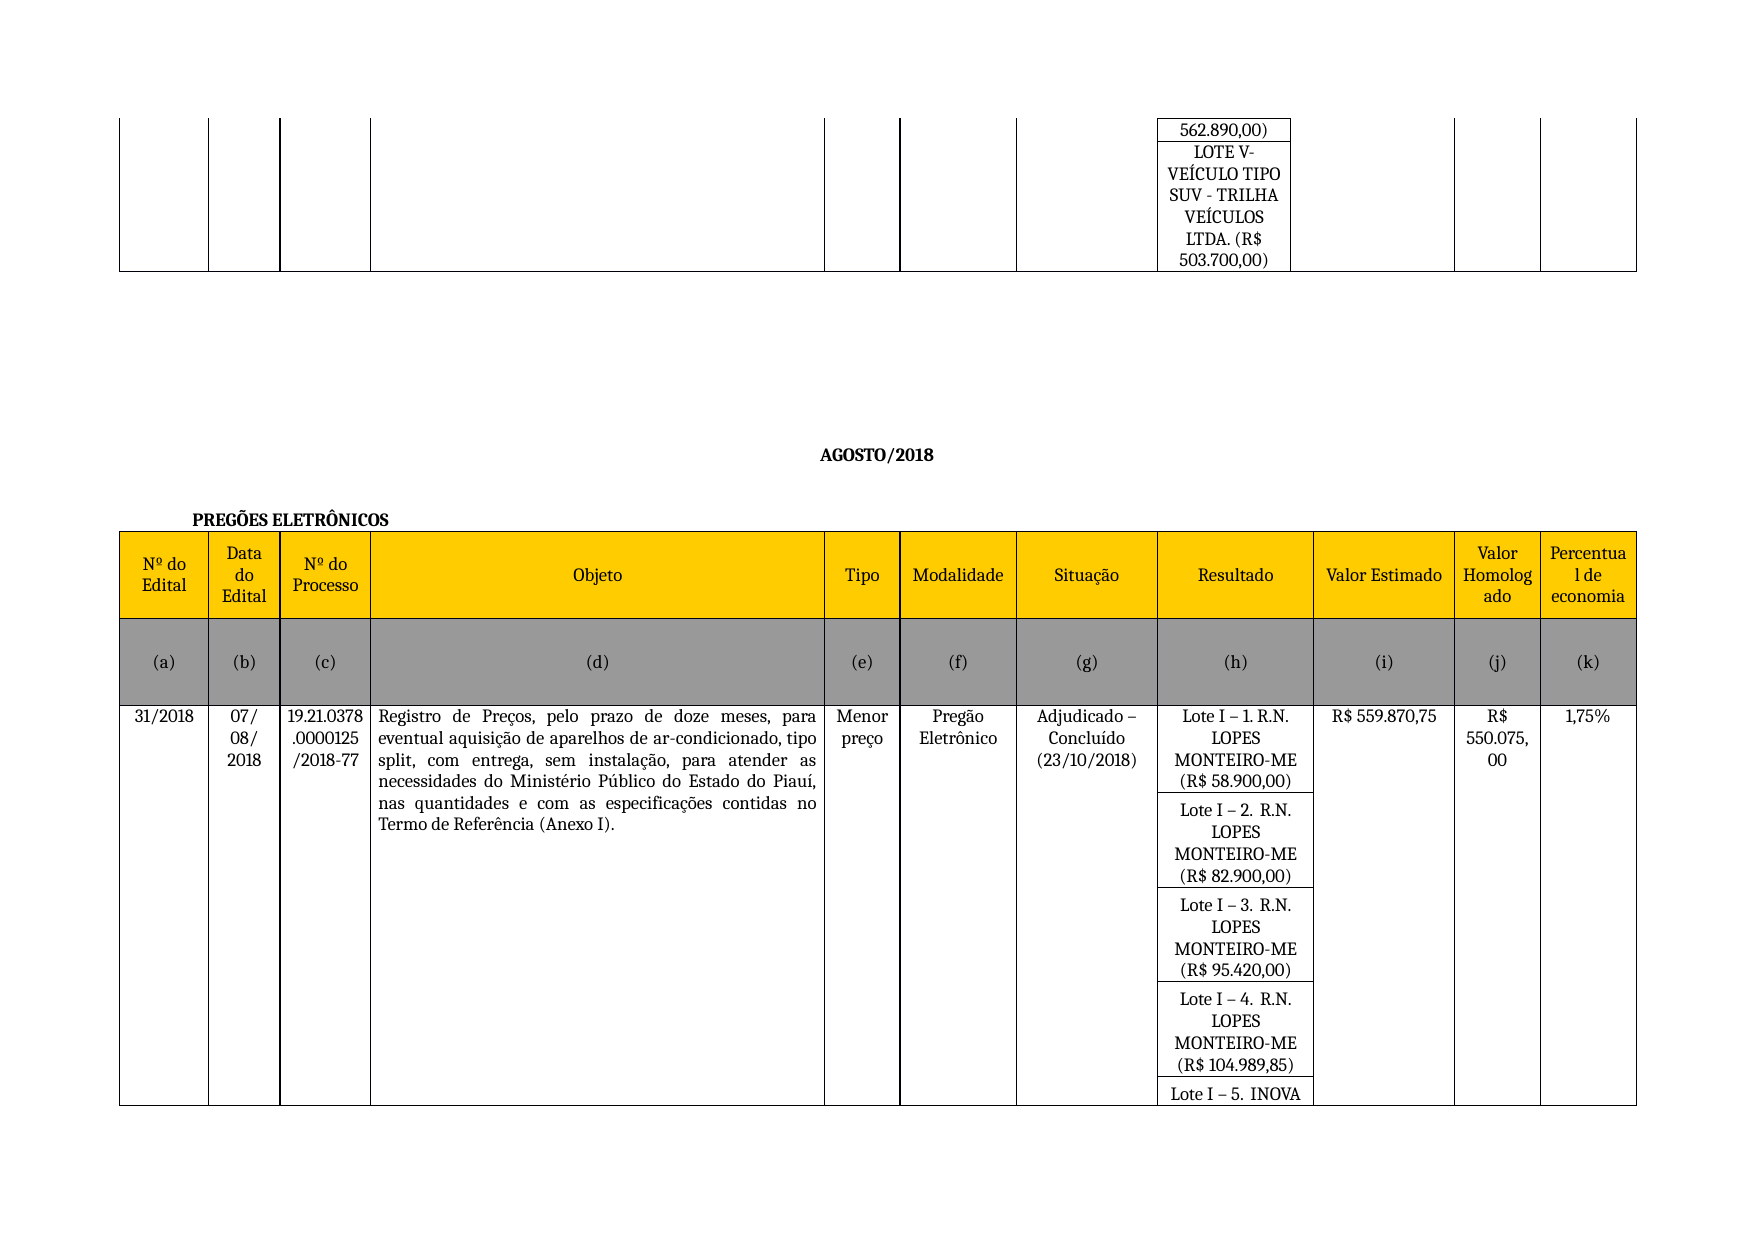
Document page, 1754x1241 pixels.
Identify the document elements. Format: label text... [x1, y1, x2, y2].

table_cell [1455, 118, 1540, 141]
table_cell [1017, 141, 1157, 271]
table_cell 1,75% [1541, 706, 1636, 1105]
table_header Valor Estimado [1314, 532, 1454, 618]
table_cell (d) [371, 619, 824, 705]
table_cell (e) [825, 619, 899, 705]
table_header Data do Edital [209, 532, 279, 618]
table_cell [281, 118, 370, 141]
table_cell (j) [1455, 619, 1540, 705]
table_header Modalidade [901, 532, 1016, 618]
table_header Nº do Processo [281, 532, 370, 618]
table_cell [1291, 118, 1454, 141]
table_cell (c) [281, 619, 370, 705]
text AGOSTO/2018 [118, 445, 1636, 466]
table_cell Pregão Eletrônico [901, 706, 1016, 1105]
table_cell [209, 141, 279, 271]
table_cell Registro de Preços, pelo prazo de doze meses, para eventual aquisição de aparelhos de ar-condicionado, tipo split, com entrega, sem instalação, para atender as necessidades do Ministério Público do Estado do Piauí, nas quantidades e com as especificações contidas no Termo de Referência (Anexo I). [371, 706, 824, 1105]
table_cell [1541, 118, 1636, 141]
table_header Tipo [825, 532, 899, 618]
table_cell Menor preço [825, 706, 899, 1105]
table_cell [120, 118, 208, 141]
table_cell [825, 141, 899, 271]
table_cell Lote I – 2. R.N. LOPES MONTEIRO-ME (R$ 82.900,00) [1158, 793, 1313, 887]
text PREGÕES ELETRÔNICOS [118, 509, 1636, 531]
table_header Percentual de economia [1541, 532, 1636, 618]
table_cell Lote I – 4. R.N. LOPES MONTEIRO-ME (R$ 104.989,85) [1158, 982, 1313, 1076]
table_cell (g) [1017, 619, 1157, 705]
table_cell 07/ 08/ 2018 [209, 706, 279, 1105]
table_cell R$ 550.075,00 [1455, 706, 1540, 1105]
table_cell [1541, 141, 1636, 271]
table_cell Lote I – 3. R.N. LOPES MONTEIRO-ME (R$ 95.420,00) [1158, 888, 1313, 981]
table_cell Lote I – 1. R.N. LOPES MONTEIRO-ME (R$ 58.900,00) [1158, 706, 1313, 792]
table_cell [209, 118, 279, 141]
table_cell 19.21.0378.0000125/2018-77 [281, 706, 370, 1105]
table_cell Lote I – 5. INOVA [1158, 1077, 1313, 1105]
table_cell LOTE V- VEÍCULO TIPO SUV - TRILHA VEÍCULOS LTDA. (R$ 503.700,00) [1158, 142, 1290, 271]
table_cell [825, 118, 899, 141]
table_cell Adjudicado – Concluído (23/10/2018) [1017, 706, 1157, 1105]
table_cell (f) [901, 619, 1016, 705]
table_cell [901, 141, 1016, 271]
table_cell (k) [1541, 619, 1636, 705]
table_cell [371, 118, 824, 141]
table_cell [901, 118, 1016, 141]
table_header Situação [1017, 532, 1157, 618]
table_cell [1291, 141, 1454, 271]
table_header Valor Homologado [1455, 532, 1540, 618]
table_cell 562.890,00) [1158, 119, 1290, 141]
table_cell [1455, 141, 1540, 271]
table_cell [281, 141, 370, 271]
table_cell (i) [1314, 619, 1454, 705]
table_cell [120, 141, 208, 271]
table_header Resultado [1158, 532, 1313, 618]
table_cell (a) [120, 619, 208, 705]
table_cell [371, 141, 824, 271]
table_cell (b) [209, 619, 279, 705]
table_cell [1017, 118, 1157, 141]
table_header Nº do Edital [120, 532, 208, 618]
table_header Objeto [371, 532, 824, 618]
table_cell 31/2018 [120, 706, 208, 1105]
table_cell R$ 559.870,75 [1314, 706, 1454, 1105]
table_cell (h) [1158, 619, 1313, 705]
